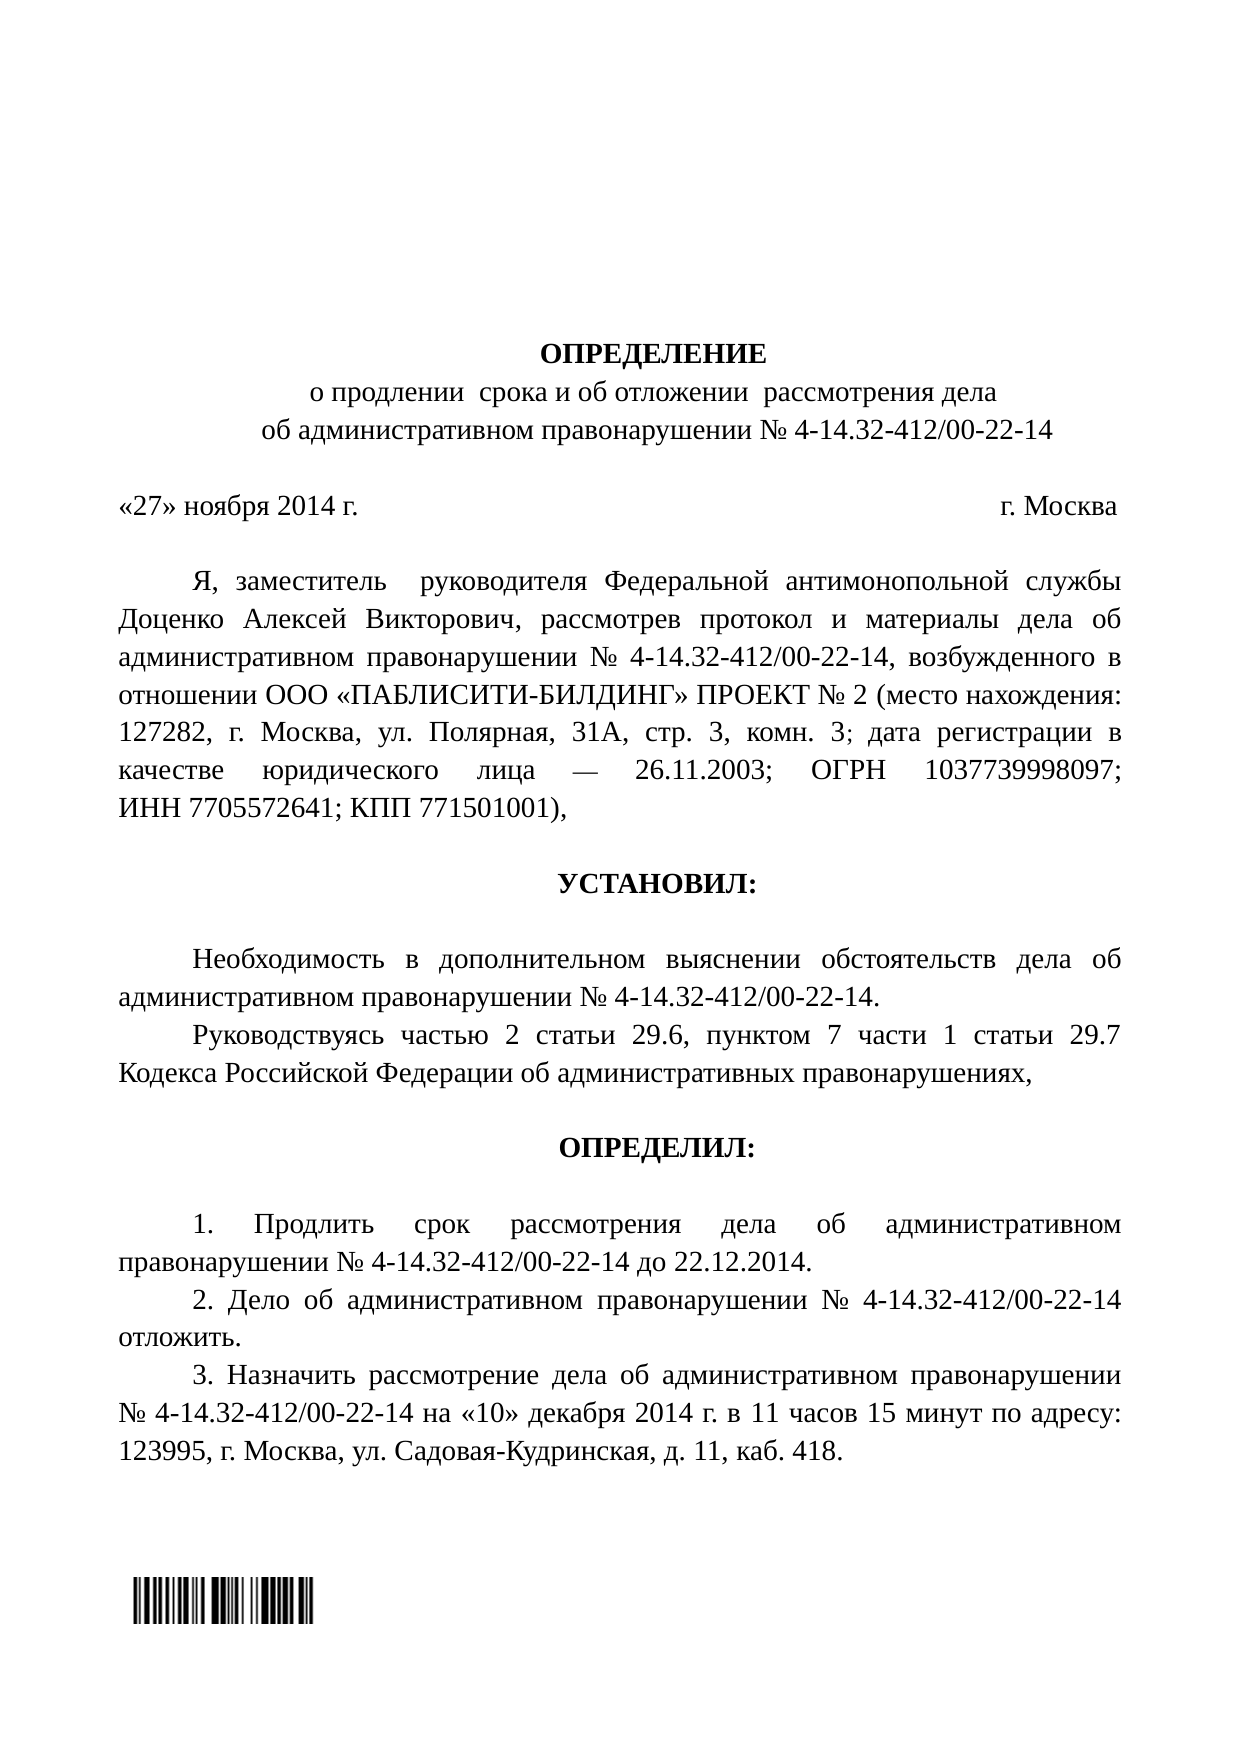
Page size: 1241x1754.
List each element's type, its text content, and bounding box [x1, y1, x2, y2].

text об административном правонарушении № 4-14.32-412/00-22-14 [118, 408, 1122, 446]
text Необходимость в дополнительном выяснении обстоятельств дела об административном правонарушении № 4-14.32-412/00-22-14. [118, 937, 1122, 1013]
text ОПРЕДЕЛИЛ: [118, 1126, 1122, 1164]
text 1. Продлить срок рассмотрения дела об административном правонарушении № 4-14.32-412/00-22-14 до 22.12.2014. [118, 1202, 1122, 1277]
text Я, заместитель руководителя Федеральной антимонопольной службы Доценко Алексей Викторович, рассмотрев протокол и материалы дела об административном правонарушении № 4-14.32-412/00-22-14, возбужденного в отношении ООО «ПАБЛИСИТИ-БИЛДИНГ» ПРОЕКТ № 2 (место нахождения: 127282, г. Москва, ул. Полярная, 31А, стр. 3, комн. 3; дата регистрации в качестве юридического лица — 26.11.2003; ОГРН 1037739998097; ИНН 7705572641; КПП 771501001), [118, 559, 1122, 824]
text «27» ноября 2014 г. г. Москва [118, 483, 1122, 521]
text 2. Дело об административном правонарушении № 4-14.32-412/00-22-14 отложить. [118, 1277, 1122, 1353]
text о продлении срока и об отложении рассмотрения дела [118, 370, 1122, 408]
text УСТАНОВИЛ: [118, 862, 1122, 899]
text 3. Назначить рассмотрение дела об административном правонарушении № 4-14.32-412/00-22-14 на «10» декабря 2014 г. в 11 часов 15 минут по адресу: 123995, г. Москва, ул. Садовая-Кудринская, д. 11, каб. 418. [118, 1353, 1122, 1467]
picture [118, 1577, 331, 1624]
text Руководствуясь частью 2 статьи 29.6, пунктом 7 части 1 статьи 29.7 Кодекса Российской Федерации об административных правонарушениях, [118, 1013, 1122, 1088]
text ОПРЕДЕЛЕНИЕ [118, 332, 1122, 370]
